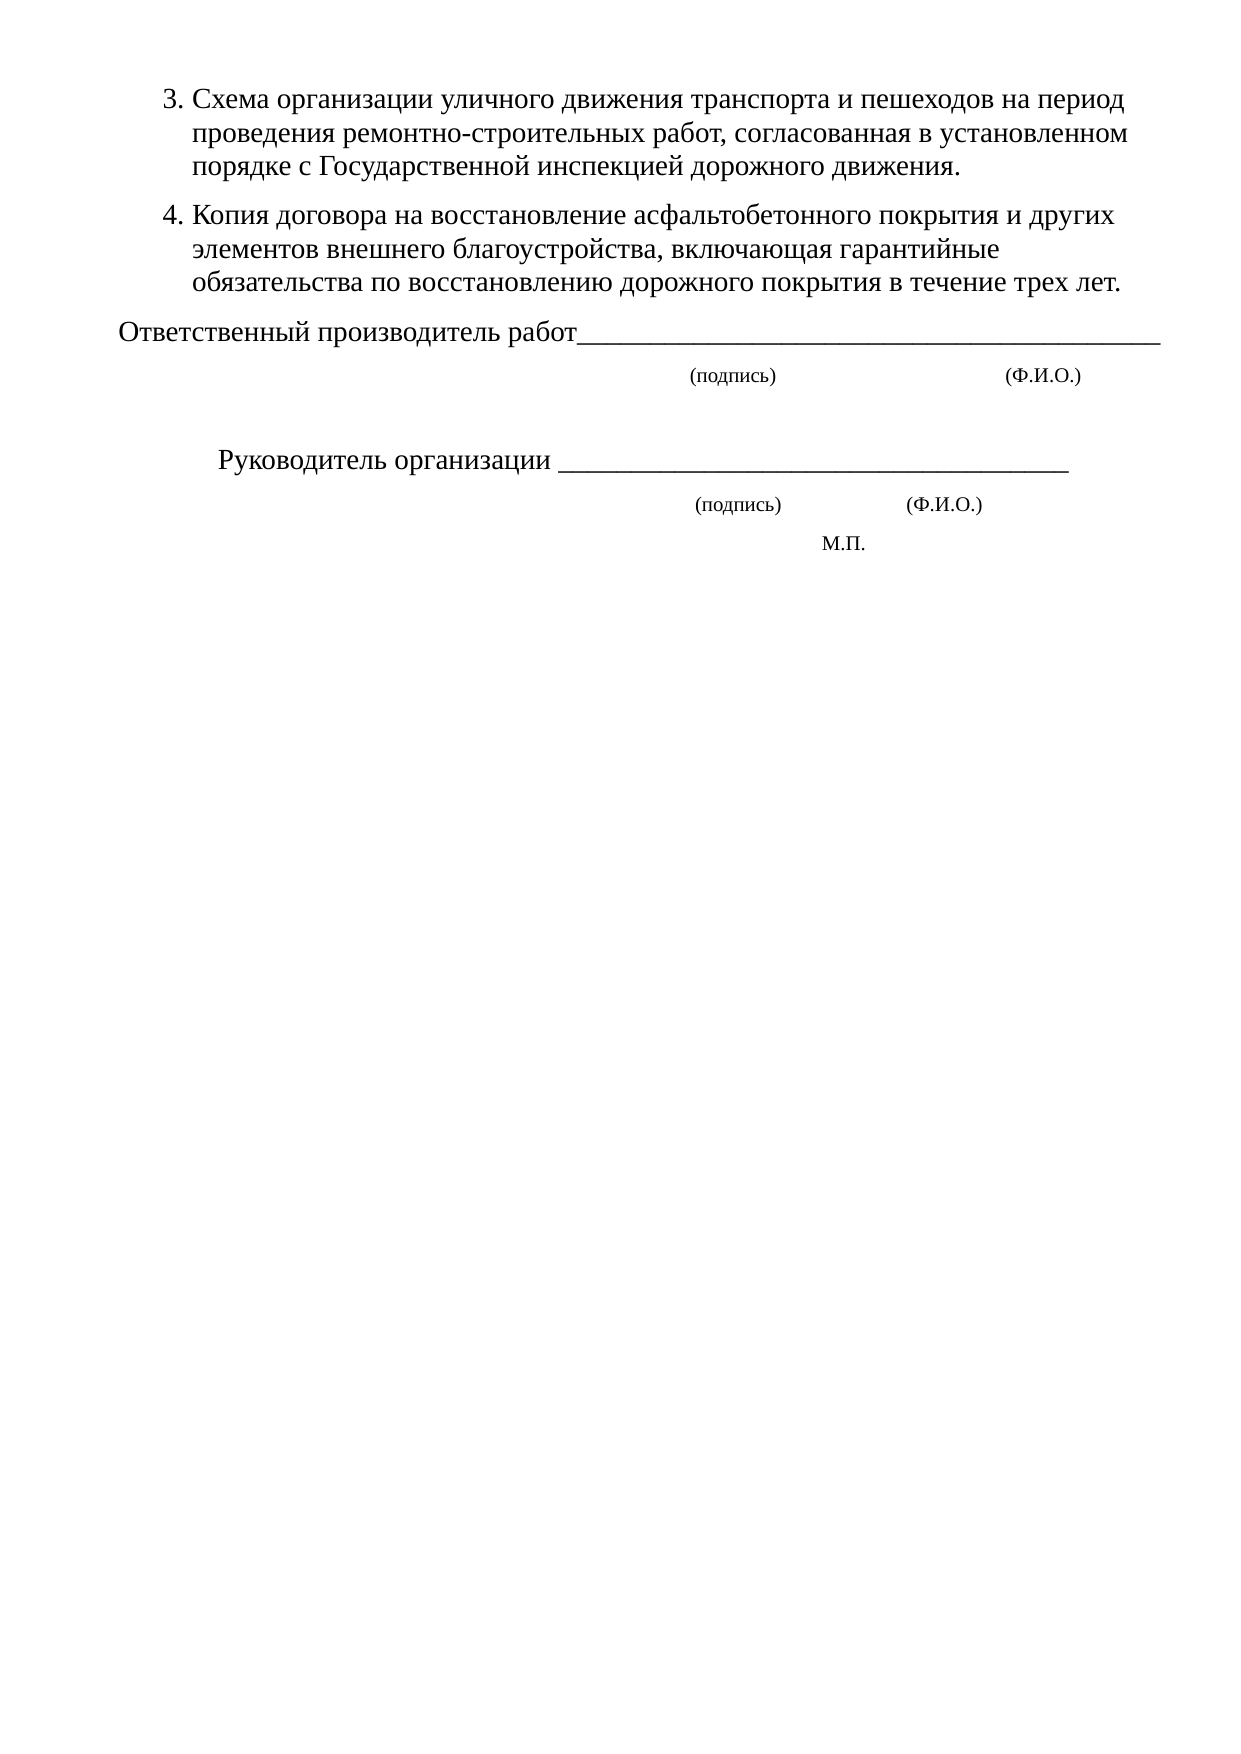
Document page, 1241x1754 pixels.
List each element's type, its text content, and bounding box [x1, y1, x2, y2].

text (подпись) (Ф.И.О.) [118, 363, 1168, 387]
text М.П. [118, 531, 1168, 555]
list Копия договора на восстановление асфальтобетонного покрытия и других элементов внешнего благоустройства, включающая гарантийные обязательства по восстановлению дорожного покрытия в течение трех лет. [162, 197, 1168, 298]
list Схема организации уличного движения транспорта и пешеходов на период проведения ремонтно-строительных работ, согласованная в установленном порядке с Государственной инспекцией дорожного движения. [162, 81, 1168, 182]
text (подпись) (Ф.И.О.) [118, 491, 1168, 516]
text Ответственный производитель работ________________________________________ [118, 314, 1168, 347]
text Руководитель организации ___________________________________ [118, 442, 1168, 476]
